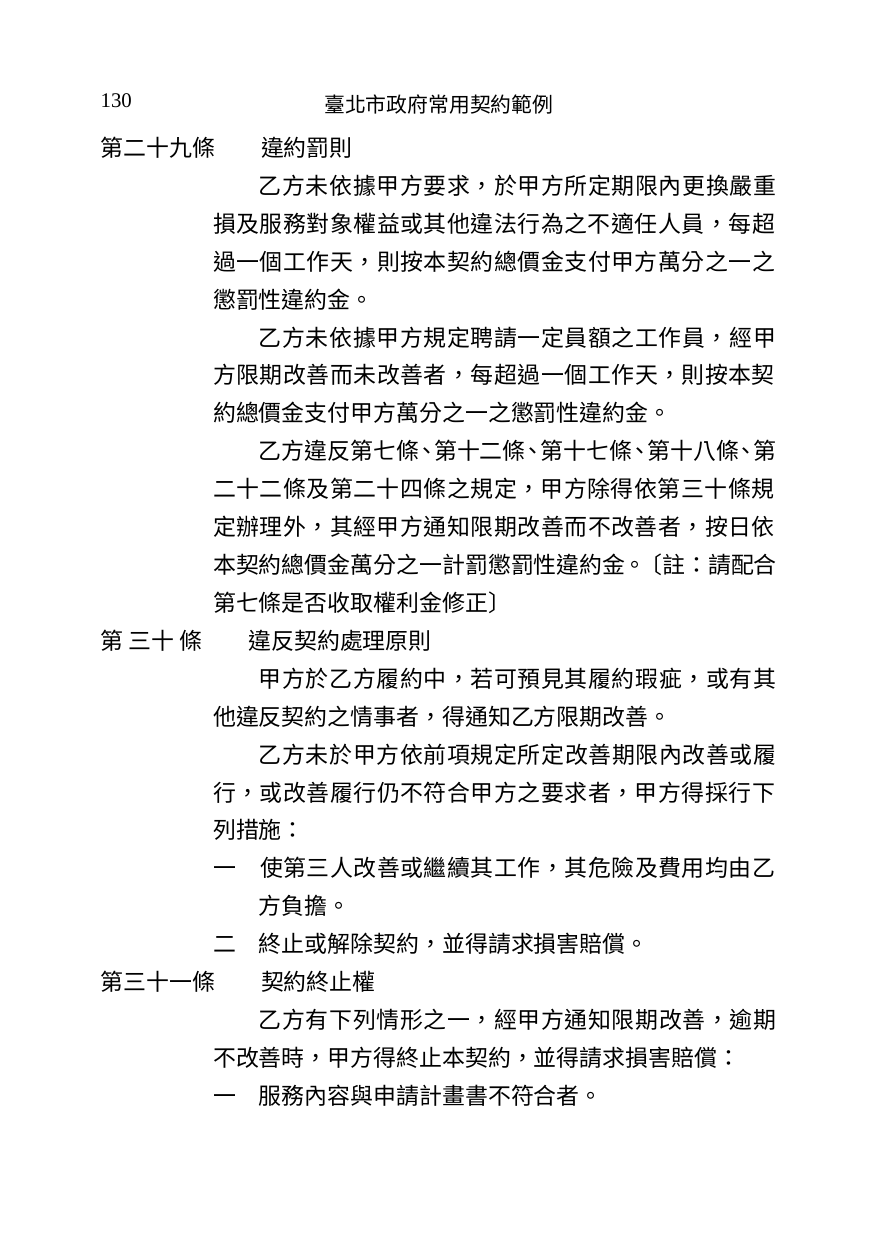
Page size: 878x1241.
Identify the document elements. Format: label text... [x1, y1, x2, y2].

text 一 使第三人改善或繼續其工作，其危險及費用均由乙方負擔。 [213, 848, 777, 924]
text 二 終止或解除契約，並得請求損害賠償。 [213, 924, 777, 962]
text 一 服務內容與申請計畫書不符合者。 [213, 1075, 777, 1113]
text 乙方未於甲方依前項規定所定改善期限內改善或履行，或改善履行仍不符合甲方之要求者，甲方得採行下列措施： [213, 734, 777, 848]
text 甲方於乙方履約中，若可預見其履約瑕疵，或有其他違反契約之情事者，得通知乙方限期改善。 [213, 658, 777, 734]
text 乙方未依據甲方規定聘請一定員額之工作員，經甲方限期改善而未改善者，每超過一個工作天，則按本契約總價金支付甲方萬分之一之懲罰性違約金。 [213, 317, 777, 431]
text 第三十一條 契約終止權 [100, 962, 777, 999]
text 第二十九條 違約罰則 [100, 127, 777, 165]
text 乙方違反第七條、第十二條、第十七條、第十八條、第二十二條及第二十四條之規定，甲方除得依第三十條規定辦理外，其經甲方通知限期改善而不改善者，按日依本契約總價金萬分之一計罰懲罰性違約金。〔註：請配合第七條是否收取權利金修正〕 [213, 431, 777, 620]
text 乙方未依據甲方要求，於甲方所定期限內更換嚴重損及服務對象權益或其他違法行為之不適任人員，每超過一個工作天，則按本契約總價金支付甲方萬分之一之懲罰性違約金。 [213, 165, 777, 317]
text 第 三十 條 違反契約處理原則 [100, 620, 777, 658]
text 乙方有下列情形之一，經甲方通知限期改善，逾期不改善時，甲方得終止本契約，並得請求損害賠償： [213, 999, 777, 1075]
